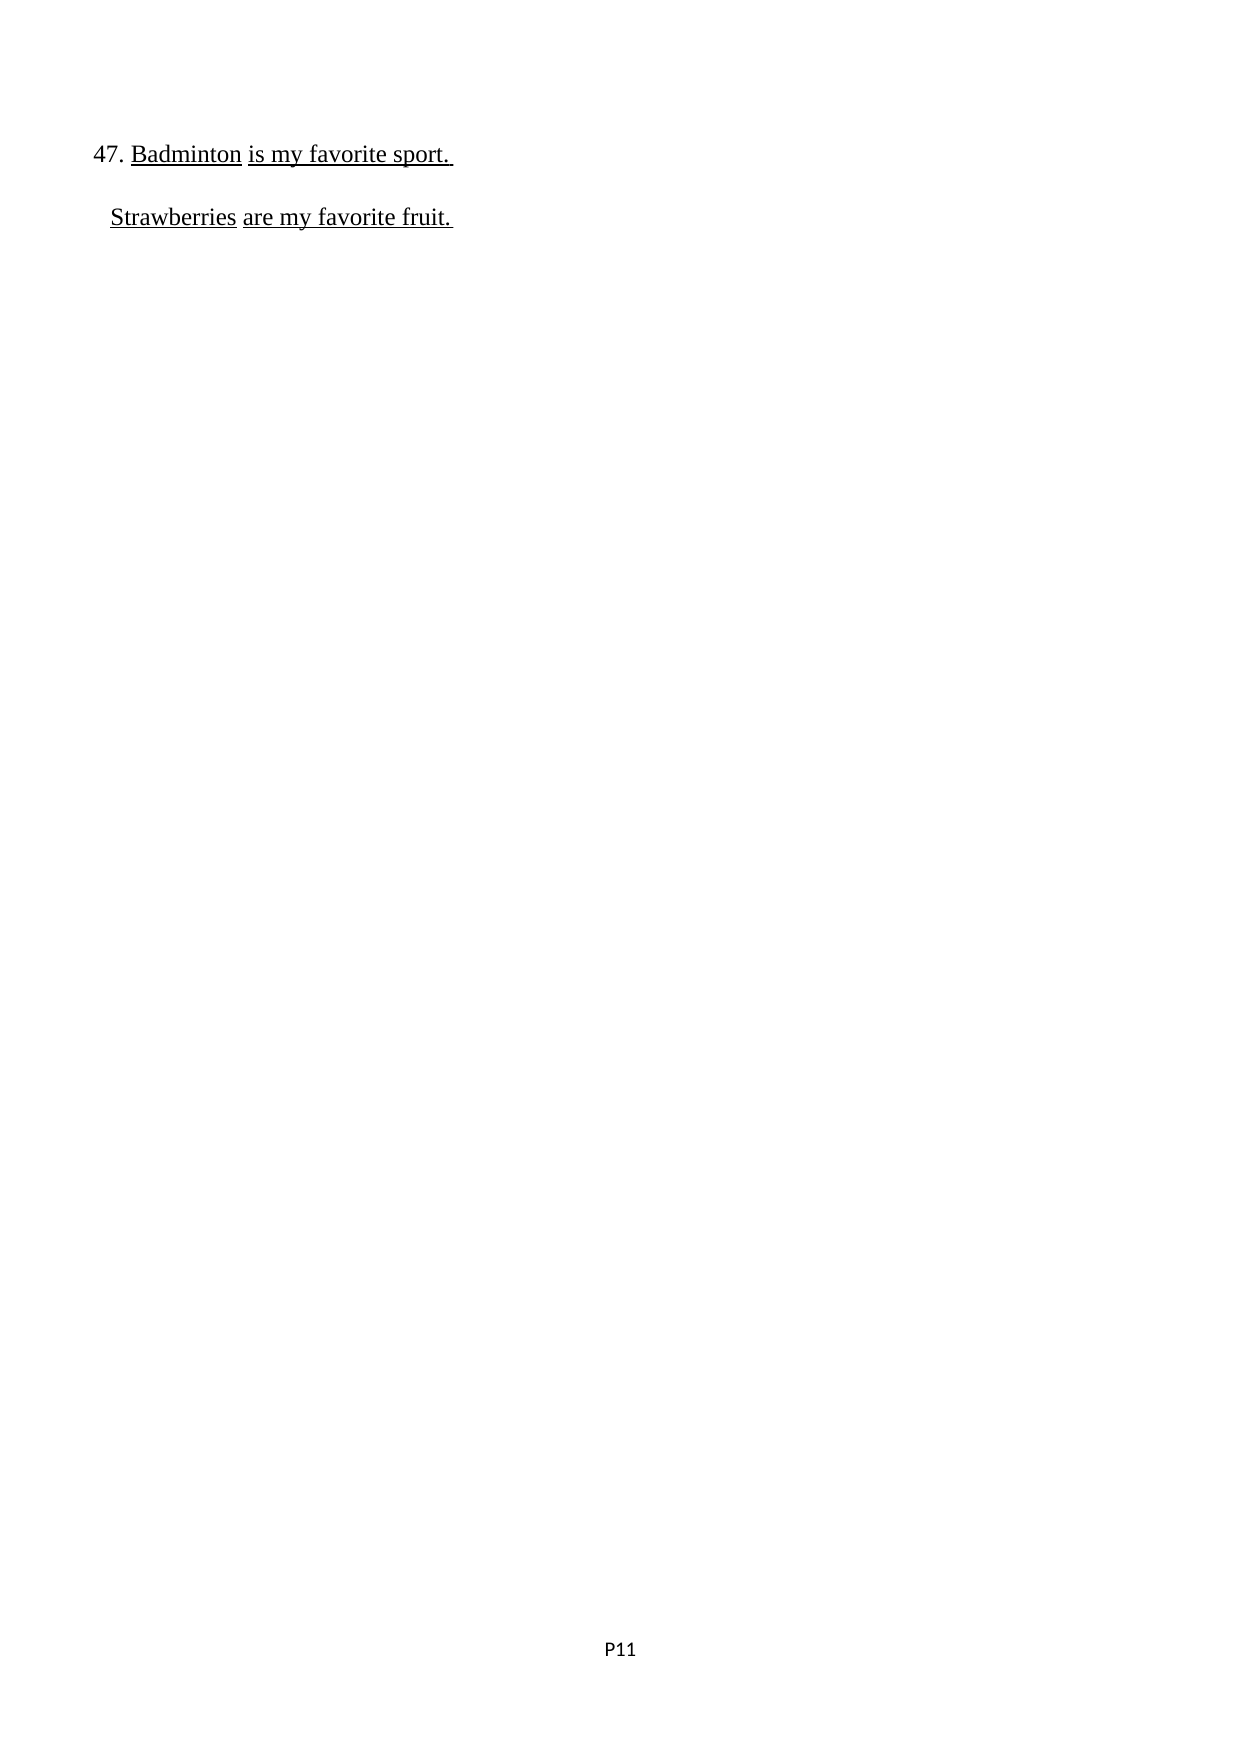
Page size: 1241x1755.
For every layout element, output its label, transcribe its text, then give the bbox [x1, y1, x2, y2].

text 47. Badminton is my favorite sport. [89, 112, 1151, 175]
text Strawberries are my favorite fruit. [89, 175, 1151, 237]
